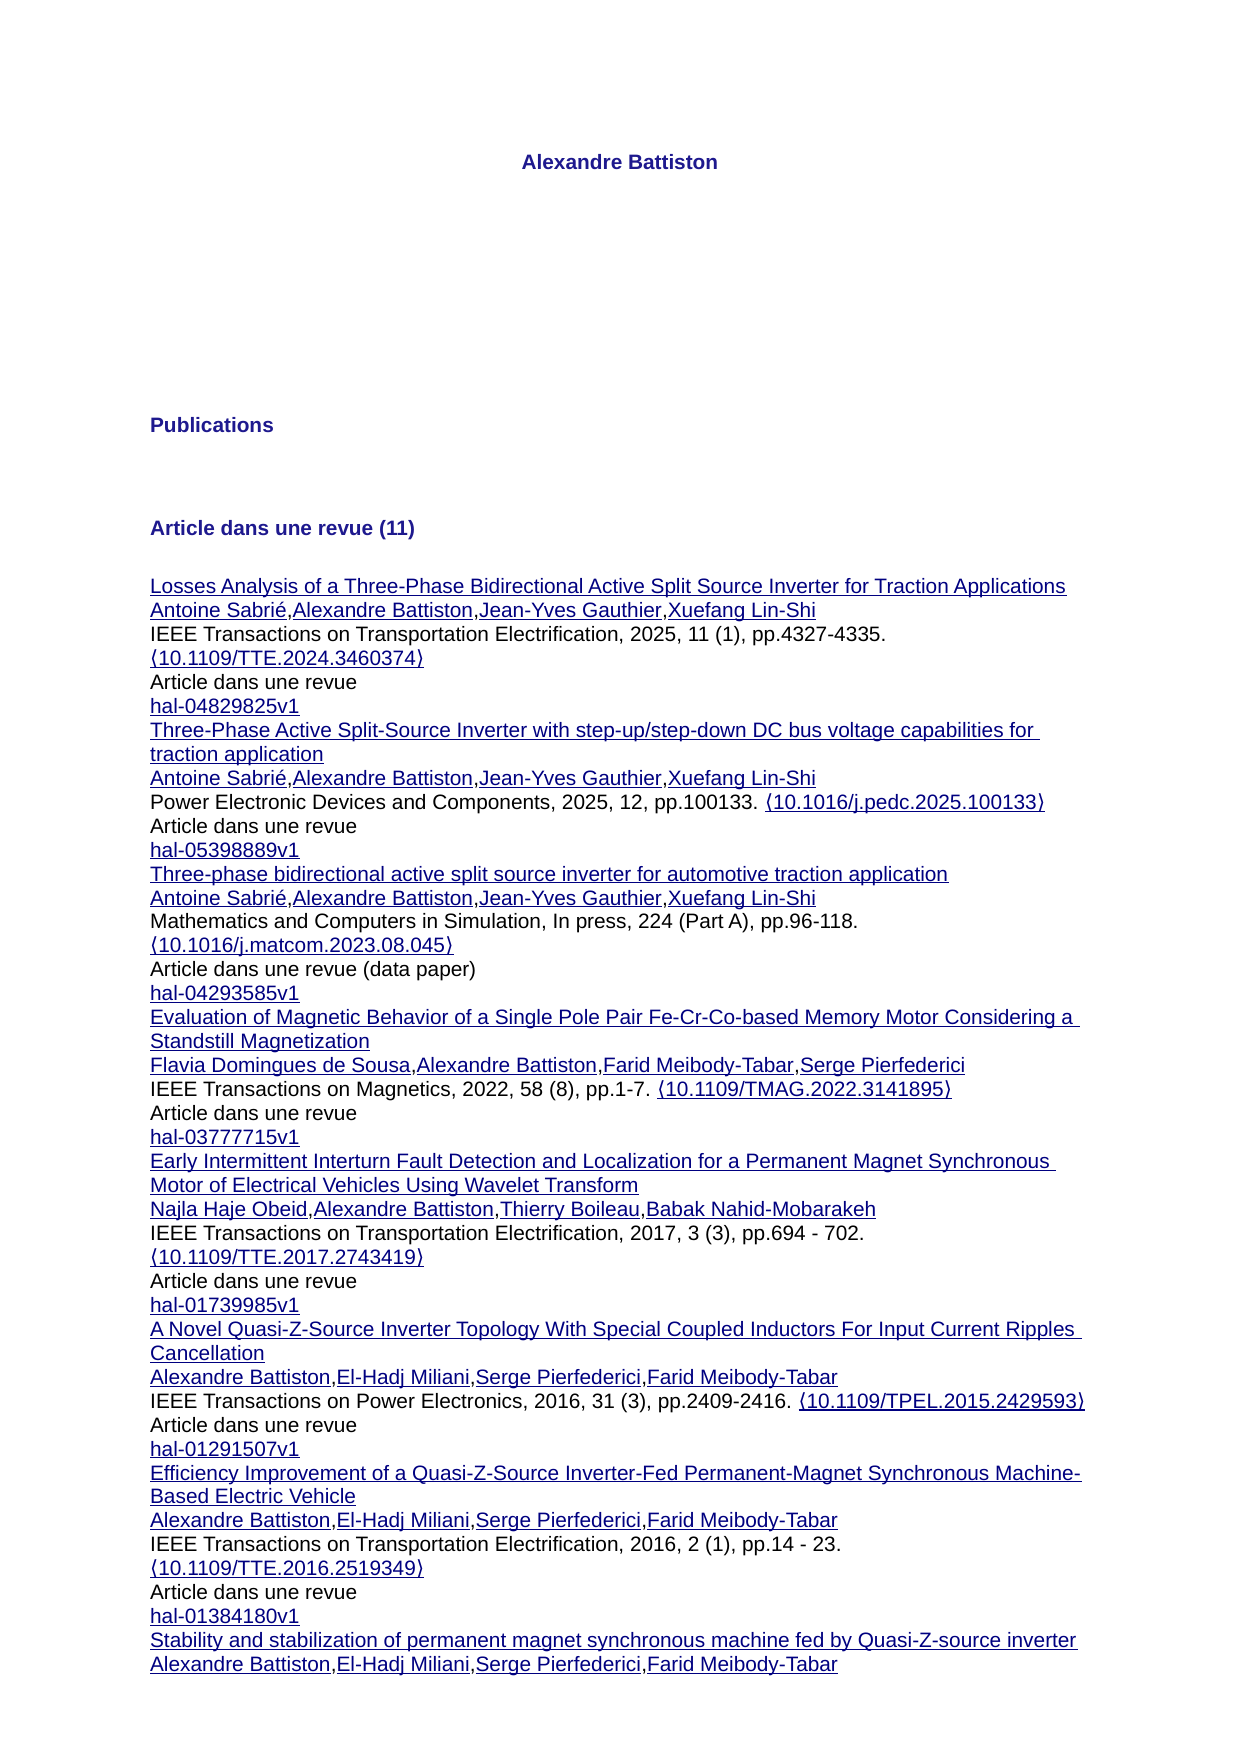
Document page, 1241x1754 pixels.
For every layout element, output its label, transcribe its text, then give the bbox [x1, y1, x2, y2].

subtitle Alexandre Battiston [150, 150, 1090, 174]
table_cell Three-phase bidirectional active split source inverter for automotive traction application Antoine Sabrié,Alexandre Battiston,Jean-Yves Gauthier,Xuefang Lin-Shi Mathematics and Computers in Simulation, In press, 224 (Part A), pp.96-118. ⟨10.1016/j.matcom.2023.08.045⟩ Article dans une revue (data paper) hal-04293585v1 [150, 861, 1090, 1005]
subtitle Article dans une revue (11) [150, 516, 1090, 539]
table_cell Evaluation of Magnetic Behavior of a Single Pole Pair Fe-Cr-Co-based Memory Motor Considering a Standstill Magnetization Flavia Domingues de Sousa,Alexandre Battiston,Farid Meibody-Tabar,Serge Pierfederici IEEE Transactions on Magnetics, 2022, 58 (8), pp.1-7. ⟨10.1109/TMAG.2022.3141895⟩ Article dans une revue hal-03777715v1 [150, 1005, 1090, 1149]
table_header Losses Analysis of a Three-Phase Bidirectional Active Split Source Inverter for Traction Applications Antoine Sabrié,Alexandre Battiston,Jean-Yves Gauthier,Xuefang Lin-Shi IEEE Transactions on Transportation Electrification, 2025, 11 (1), pp.4327-4335. ⟨10.1109/TTE.2024.3460374⟩ Article dans une revue hal-04829825v1 [150, 574, 1090, 718]
subtitle Publications [150, 412, 1090, 436]
table_cell Three-Phase Active Split-Source Inverter with step-up/step-down DC bus voltage capabilities for traction application Antoine Sabrié,Alexandre Battiston,Jean-Yves Gauthier,Xuefang Lin-Shi Power Electronic Devices and Components, 2025, 12, pp.100133. ⟨10.1016/j.pedc.2025.100133⟩ Article dans une revue hal-05398889v1 [150, 718, 1090, 861]
table_cell Efficiency Improvement of a Quasi-Z-Source Inverter-Fed Permanent-Magnet Synchronous Machine-Based Electric Vehicle Alexandre Battiston,El-Hadj Miliani,Serge Pierfederici,Farid Meibody-Tabar IEEE Transactions on Transportation Electrification, 2016, 2 (1), pp.14 - 23. ⟨10.1109/TTE.2016.2519349⟩ Article dans une revue hal-01384180v1 [150, 1460, 1090, 1628]
table_cell Early Intermittent Interturn Fault Detection and Localization for a Permanent Magnet Synchronous Motor of Electrical Vehicles Using Wavelet Transform Najla Haje Obeid,Alexandre Battiston,Thierry Boileau,Babak Nahid-Mobarakeh IEEE Transactions on Transportation Electrification, 2017, 3 (3), pp.694 - 702. ⟨10.1109/TTE.2017.2743419⟩ Article dans une revue hal-01739985v1 [150, 1149, 1090, 1317]
table_cell A Novel Quasi-Z-Source Inverter Topology With Special Coupled Inductors For Input Current Ripples Cancellation Alexandre Battiston,El-Hadj Miliani,Serge Pierfederici,Farid Meibody-Tabar IEEE Transactions on Power Electronics, 2016, 31 (3), pp.2409-2416. ⟨10.1109/TPEL.2015.2429593⟩ Article dans une revue hal-01291507v1 [150, 1317, 1090, 1460]
table_cell Stability and stabilization of permanent magnet synchronous machine fed by Quasi-Z-source inverter Alexandre Battiston,El-Hadj Miliani,Serge Pierfederici,Farid Meibody-Tabar [150, 1628, 1090, 1676]
